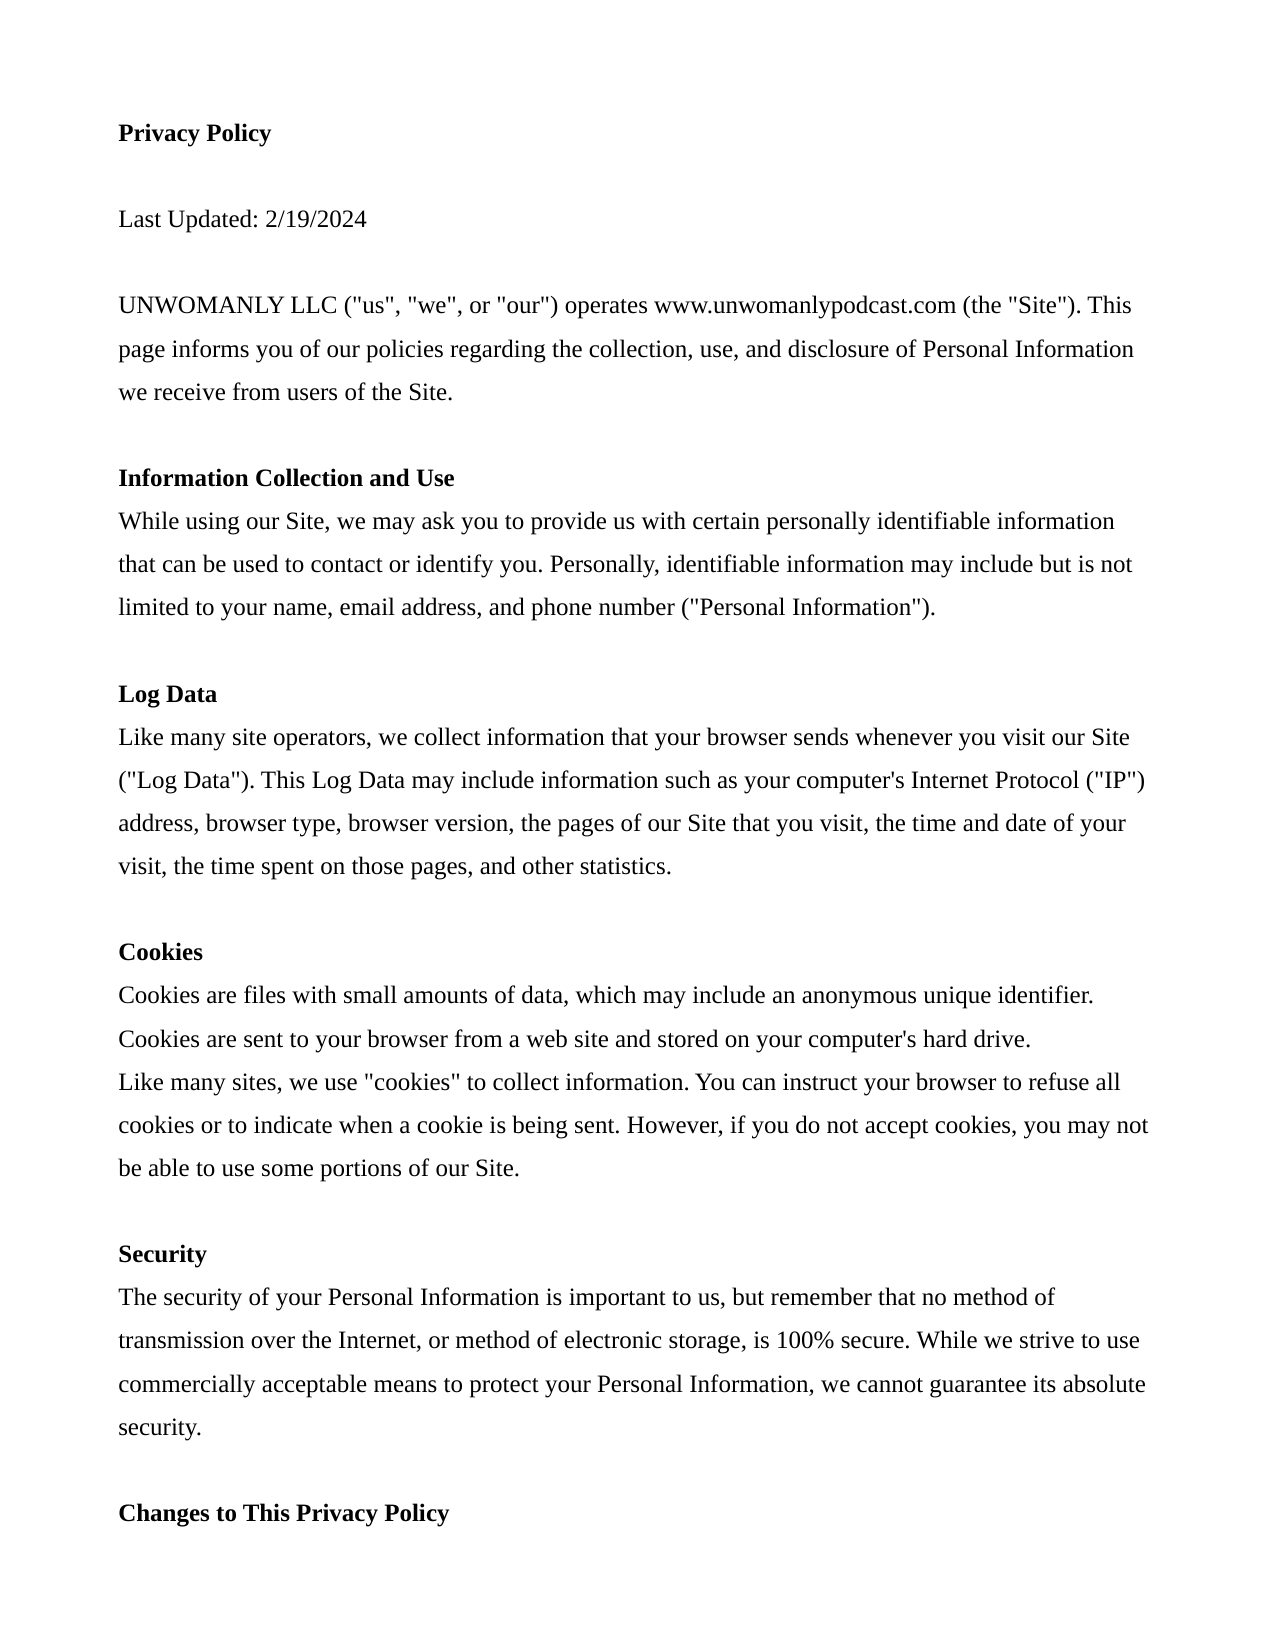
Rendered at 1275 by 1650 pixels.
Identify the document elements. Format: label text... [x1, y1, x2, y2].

text Cookies are files with small amounts of data, which may include an anonymous unique identifier. Cookies are sent to your browser from a web site and stored on your computer's hard drive. [118, 981, 1157, 1052]
text While using our Site, we may ask you to provide us with certain personally identifiable information that can be used to contact or identify you. Personally, identifiable information may include but is not limited to your name, email address, and phone number ("Personal Information"). [118, 506, 1157, 621]
text Security [118, 1239, 1157, 1268]
text Changes to This Privacy Policy [118, 1498, 1157, 1527]
text Cookies [118, 937, 1157, 966]
text UNWOMANLY LLC ("us", "we", or "our") operates www.unwomanlypodcast.com (the "Site"). This page informs you of our policies regarding the collection, use, and disclosure of Personal Information we receive from users of the Site. [118, 291, 1157, 406]
text The security of your Personal Information is important to us, but remember that no method of transmission over the Internet, or method of electronic storage, is 100% secure. While we strive to use commercially acceptable means to protect your Personal Information, we cannot guarantee its absolute security. [118, 1282, 1157, 1441]
text Like many site operators, we collect information that your browser sends whenever you visit our Site ("Log Data"). This Log Data may include information such as your computer's Internet Protocol ("IP") address, browser type, browser version, the pages of our Site that you visit, the time and date of your visit, the time spent on those pages, and other statistics. [118, 722, 1157, 880]
text Last Updated: 2/19/2024 [118, 204, 1157, 233]
text Privacy Policy [118, 118, 1157, 147]
text Log Data [118, 679, 1157, 707]
text Information Collection and Use [118, 463, 1157, 492]
text Like many sites, we use "cookies" to collect information. You can instruct your browser to refuse all cookies or to indicate when a cookie is being sent. However, if you do not accept cookies, you may not be able to use some portions of our Site. [118, 1067, 1157, 1182]
